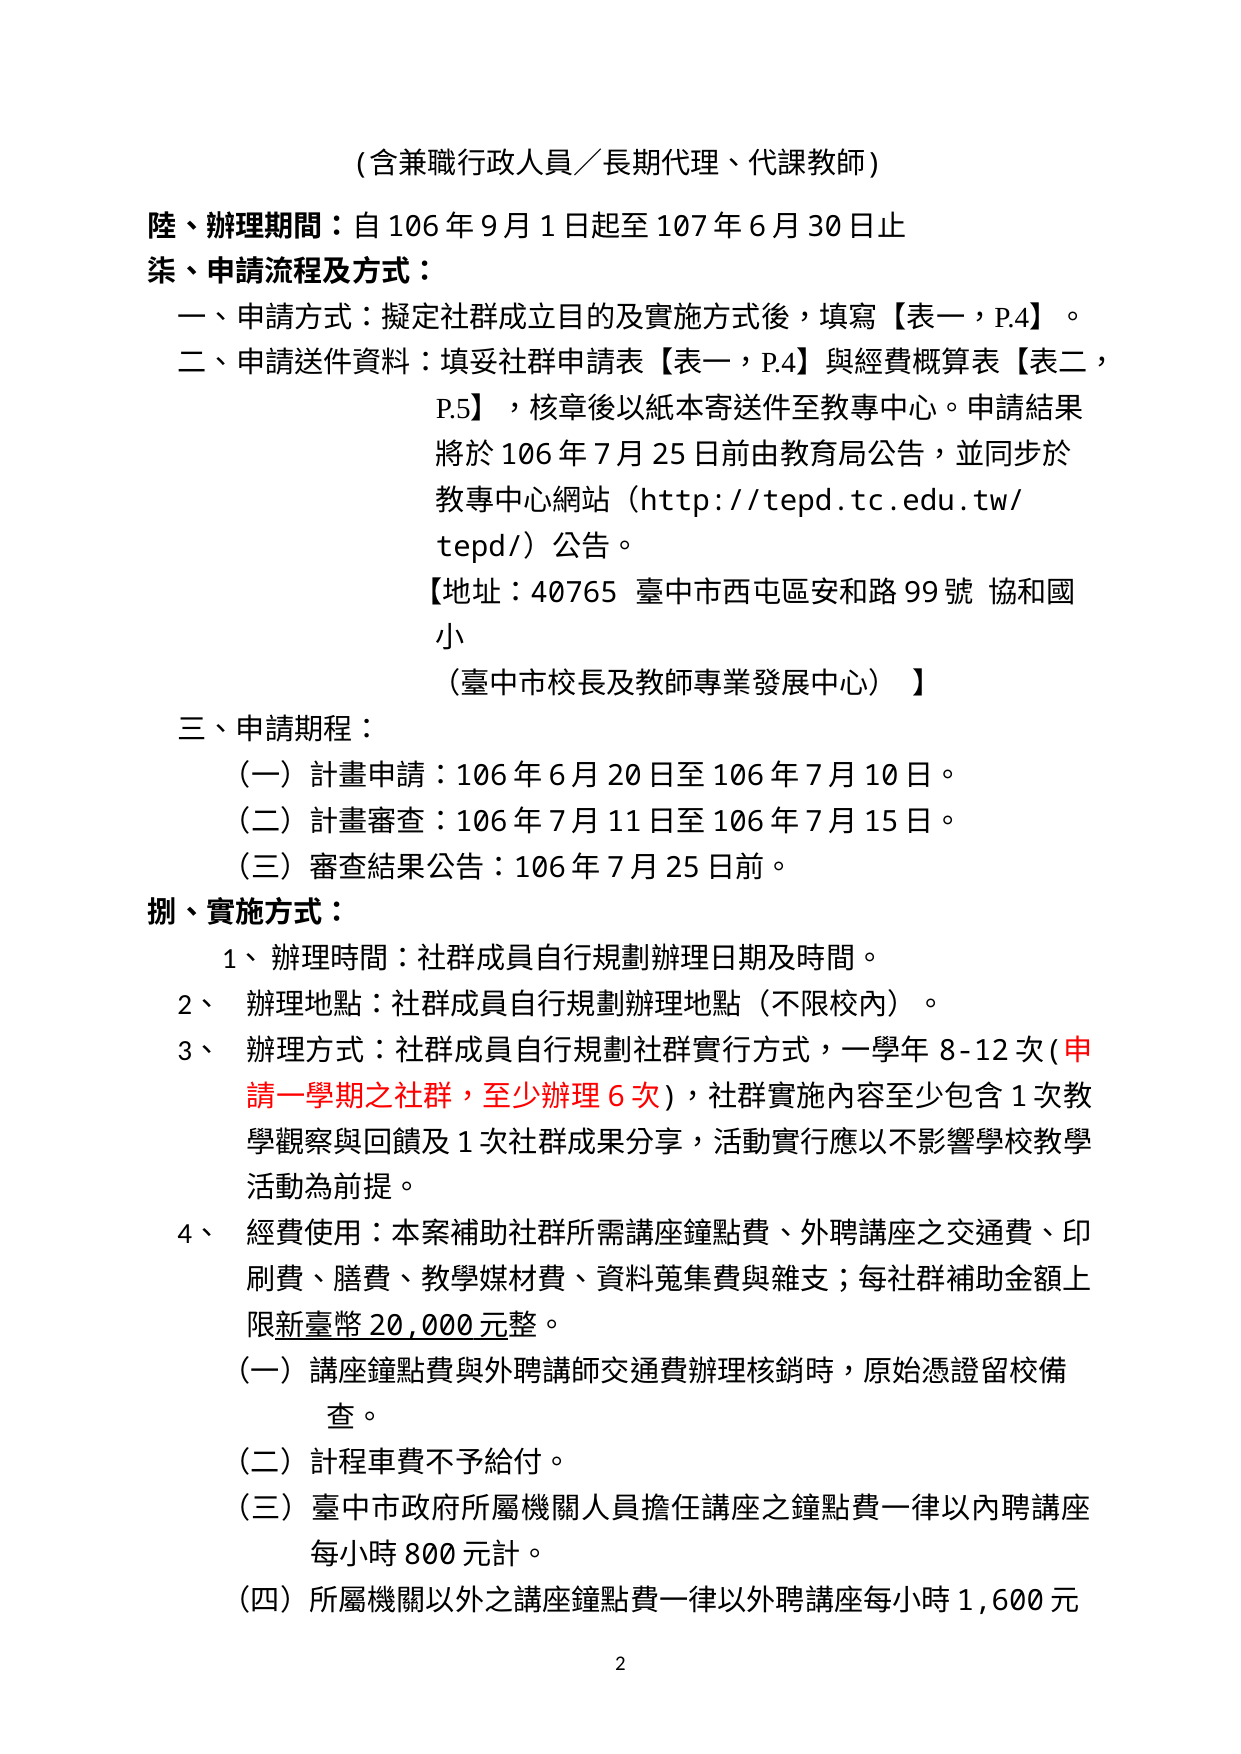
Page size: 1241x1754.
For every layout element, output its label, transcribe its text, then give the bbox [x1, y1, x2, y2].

text （二）計畫審查：106年7月11日至106年7月15日。 [221, 794, 1049, 840]
text 一、申請方式：擬定社群成立目的及實施方式後，填寫【表一，P.4】。 [177, 290, 1092, 336]
text 捌、實施方式： [148, 886, 1092, 932]
text （三）臺中市政府所屬機關人員擔任講座之鐘點費一律以內聘講座每小時800元計。 [221, 1482, 1092, 1574]
text （三）審查結果公告：106年7月25日前。 [221, 840, 1092, 886]
text （二）計程車費不予給付。 [221, 1436, 1092, 1482]
text （四）所屬機關以外之講座鐘點費一律以外聘講座每小時1,600元 [221, 1574, 1092, 1619]
text （一）講座鐘點費與外聘講師交通費辦理核銷時，原始憑證留校備 [221, 1344, 1092, 1390]
text （一）計畫申請：106年6月20日至106年7月10日。 [221, 749, 1092, 794]
text 二、申請送件資料：填妥社群申請表【表一，P.4】與經費概算表【表二，P.5】，核章後以紙本寄送件至教專中心。申請結果將於106年7月25日前由教育局公告，並同步於教專中心網站（http://tepd.tc.edu.tw/tepd/）公告。 [177, 336, 1092, 565]
list 經費使用：本案補助社群所需講座鐘點費、外聘講座之交通費、印刷費、膳費、教學媒材費、資料蒐集費與雜支；每社群補助金額上限新臺幣20,000元整。 [177, 1207, 1092, 1344]
text 【地址：40765 臺中市西屯區安和路99號 協和國小 [413, 565, 1092, 657]
list 辦理時間：社群成員自行規劃辦理日期及時間。 [222, 932, 1092, 978]
list 辦理地點：社群成員自行規劃辦理地點（不限校內）。 [177, 978, 1092, 1024]
text 查。 [221, 1390, 1092, 1436]
text 陸、辦理期間：自106年9月1日起至107年6月30日止 [148, 182, 1092, 244]
list 辦理方式：社群成員自行規劃社群實行方式，一學年8-12次(申請一學期之社群，至少辦理6次)，社群實施內容至少包含1次教學觀察與回饋及1次社群成果分享，活動實行應以不影響學校教學活動為前提。 [177, 1024, 1092, 1207]
text (含兼職行政人員／長期代理、代課教師) [148, 119, 1092, 182]
text （臺中市校長及教師專業發展中心） 】 [413, 657, 1092, 703]
text 三、申請期程： [177, 703, 1092, 749]
text 柒、申請流程及方式： [148, 244, 1092, 290]
